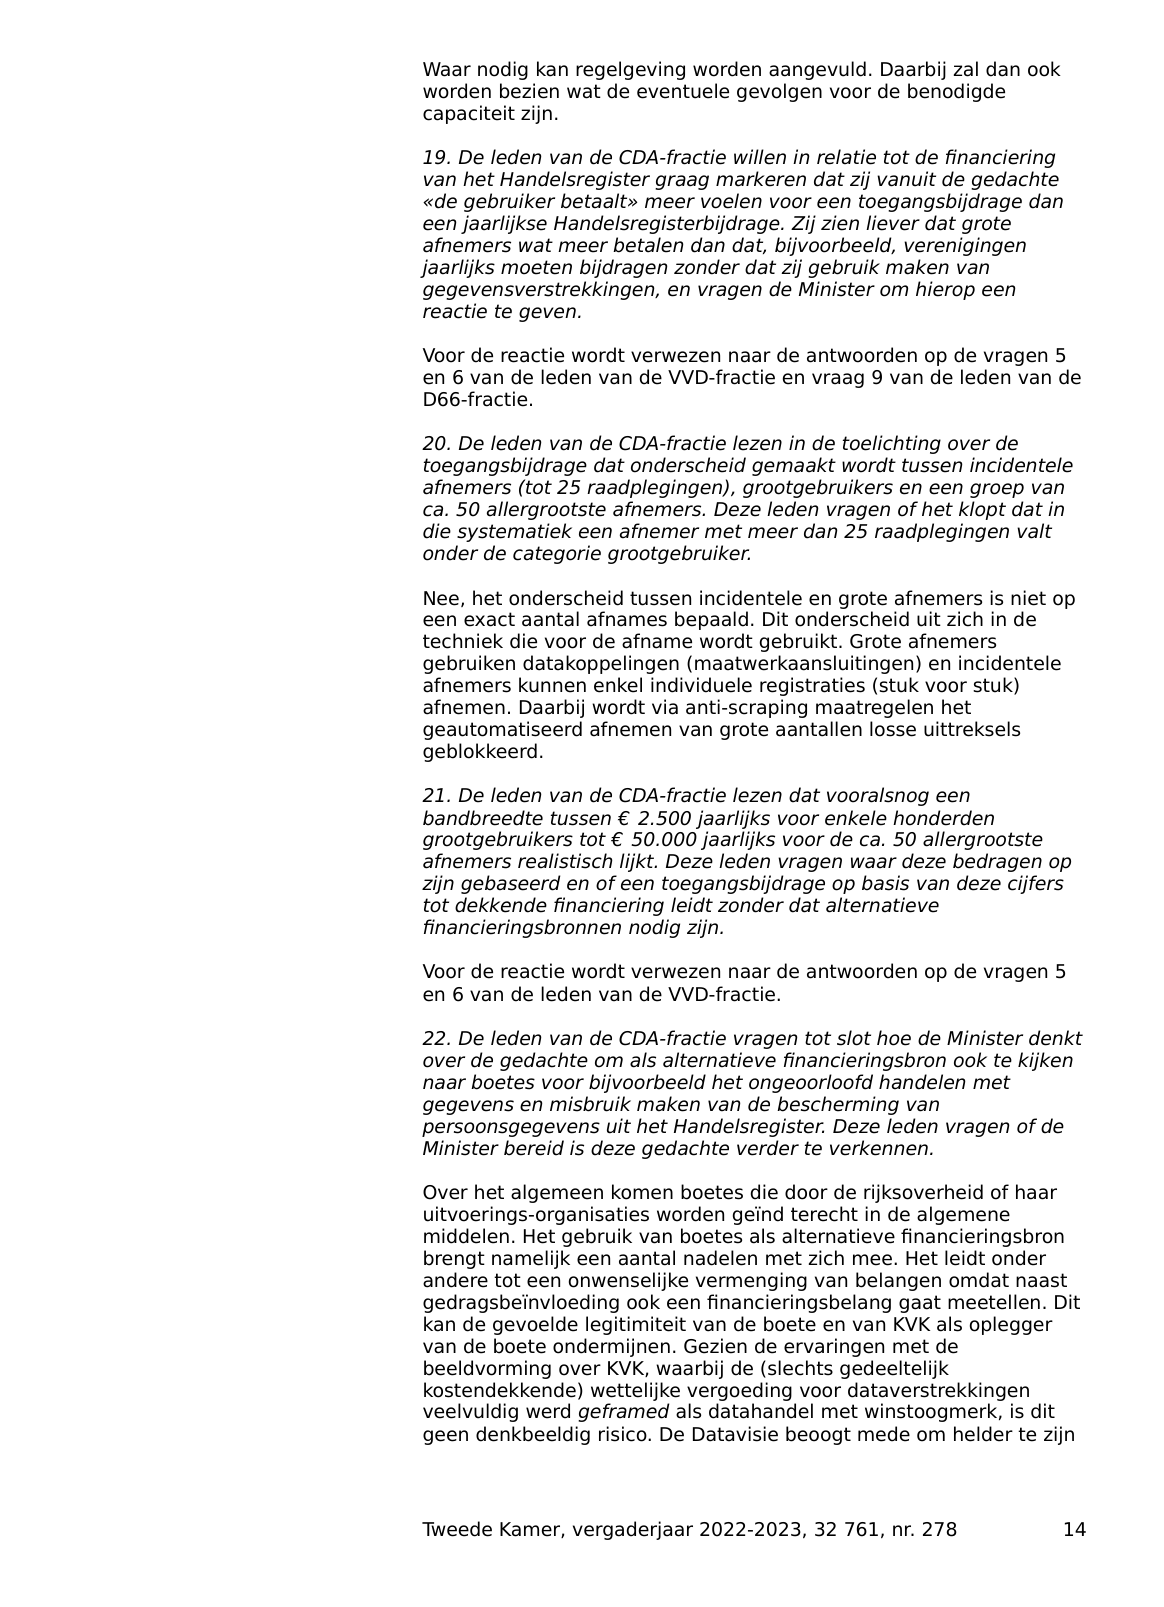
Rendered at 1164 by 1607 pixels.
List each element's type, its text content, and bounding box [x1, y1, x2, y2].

text Nee, het onderscheid tussen incidentele en grote afnemers is niet op een exact aantal afnames bepaald. Dit onderscheid uit zich in de techniek die voor de afname wordt gebruikt. Grote afnemers gebruiken datakoppelingen (maatwerkaansluitingen) en incidentele afnemers kunnen enkel individuele registraties (stuk voor stuk) afnemen. Daarbij wordt via anti-scraping maatregelen het geautomatiseerd afnemen van grote aantallen losse uittreksels geblokkeerd. [422, 587, 1087, 763]
text Voor de reactie wordt verwezen naar de antwoorden op de vragen 5 en 6 van de leden van de VVD-fractie. [422, 961, 1087, 1005]
text Over het algemeen komen boetes die door de rijksoverheid of haar uitvoerings-organisaties worden geïnd terecht in de algemene middelen. Het gebruik van boetes als alternatieve financieringsbron brengt namelijk een aantal nadelen met zich mee. Het leidt onder andere tot een onwenselijke vermenging van belangen omdat naast gedragsbeïnvloeding ook een financieringsbelang gaat meetellen. Dit kan de gevoelde legitimiteit van de boete en van KVK als oplegger van de boete ondermijnen. Gezien de ervaringen met de beeldvorming over KVK, waarbij de (slechts gedeeltelijk kostendekkende) wettelijke vergoeding voor dataverstrekkingen veelvuldig werd geframed als datahandel met winstoogmerk, is dit geen denkbeeldig risico. De Datavisie beoogt mede om helder te zijn [422, 1182, 1087, 1445]
text 20. De leden van de CDA-fractie lezen in de toelichting over de toegangsbijdrage dat onderscheid gemaakt wordt tussen incidentele afnemers (tot 25 raadplegingen), grootgebruikers en een groep van ca. 50 allergrootste afnemers. Deze leden vragen of het klopt dat in die systematiek een afnemer met meer dan 25 raadplegingen valt onder de categorie grootgebruiker. [422, 433, 1087, 565]
text 19. De leden van de CDA-fractie willen in relatie tot de financiering van het Handelsregister graag markeren dat zij vanuit de gedachte «de gebruiker betaalt» meer voelen voor een toegangsbijdrage dan een jaarlijkse Handelsregisterbijdrage. Zij zien liever dat grote afnemers wat meer betalen dan dat, bijvoorbeeld, verenigingen jaarlijks moeten bijdragen zonder dat zij gebruik maken van gegevensverstrekkingen, en vragen de Minister om hierop een reactie te geven. [422, 147, 1087, 323]
text 22. De leden van de CDA-fractie vragen tot slot hoe de Minister denkt over de gedachte om als alternatieve financieringsbron ook te kijken naar boetes voor bijvoorbeeld het ongeoorloofd handelen met gegevens en misbruik maken van de bescherming van persoonsgegevens uit het Handelsregister. Deze leden vragen of de Minister bereid is deze gedachte verder te verkennen. [422, 1028, 1087, 1159]
text Voor de reactie wordt verwezen naar de antwoorden op de vragen 5 en 6 van de leden van de VVD-fractie en vraag 9 van de leden van de D66-fractie. [422, 345, 1087, 411]
text Waar nodig kan regelgeving worden aangevuld. Daarbij zal dan ook worden bezien wat de eventuele gevolgen voor de benodigde capaciteit zijn. [422, 59, 1087, 125]
text 21. De leden van de CDA-fractie lezen dat vooralsnog een bandbreedte tussen € 2.500 jaarlijks voor enkele honderden grootgebruikers tot € 50.000 jaarlijks voor de ca. 50 allergrootste afnemers realistisch lijkt. Deze leden vragen waar deze bedragen op zijn gebaseerd en of een toegangsbijdrage op basis van deze cijfers tot dekkende financiering leidt zonder dat alternatieve financieringsbronnen nodig zijn. [422, 785, 1087, 939]
